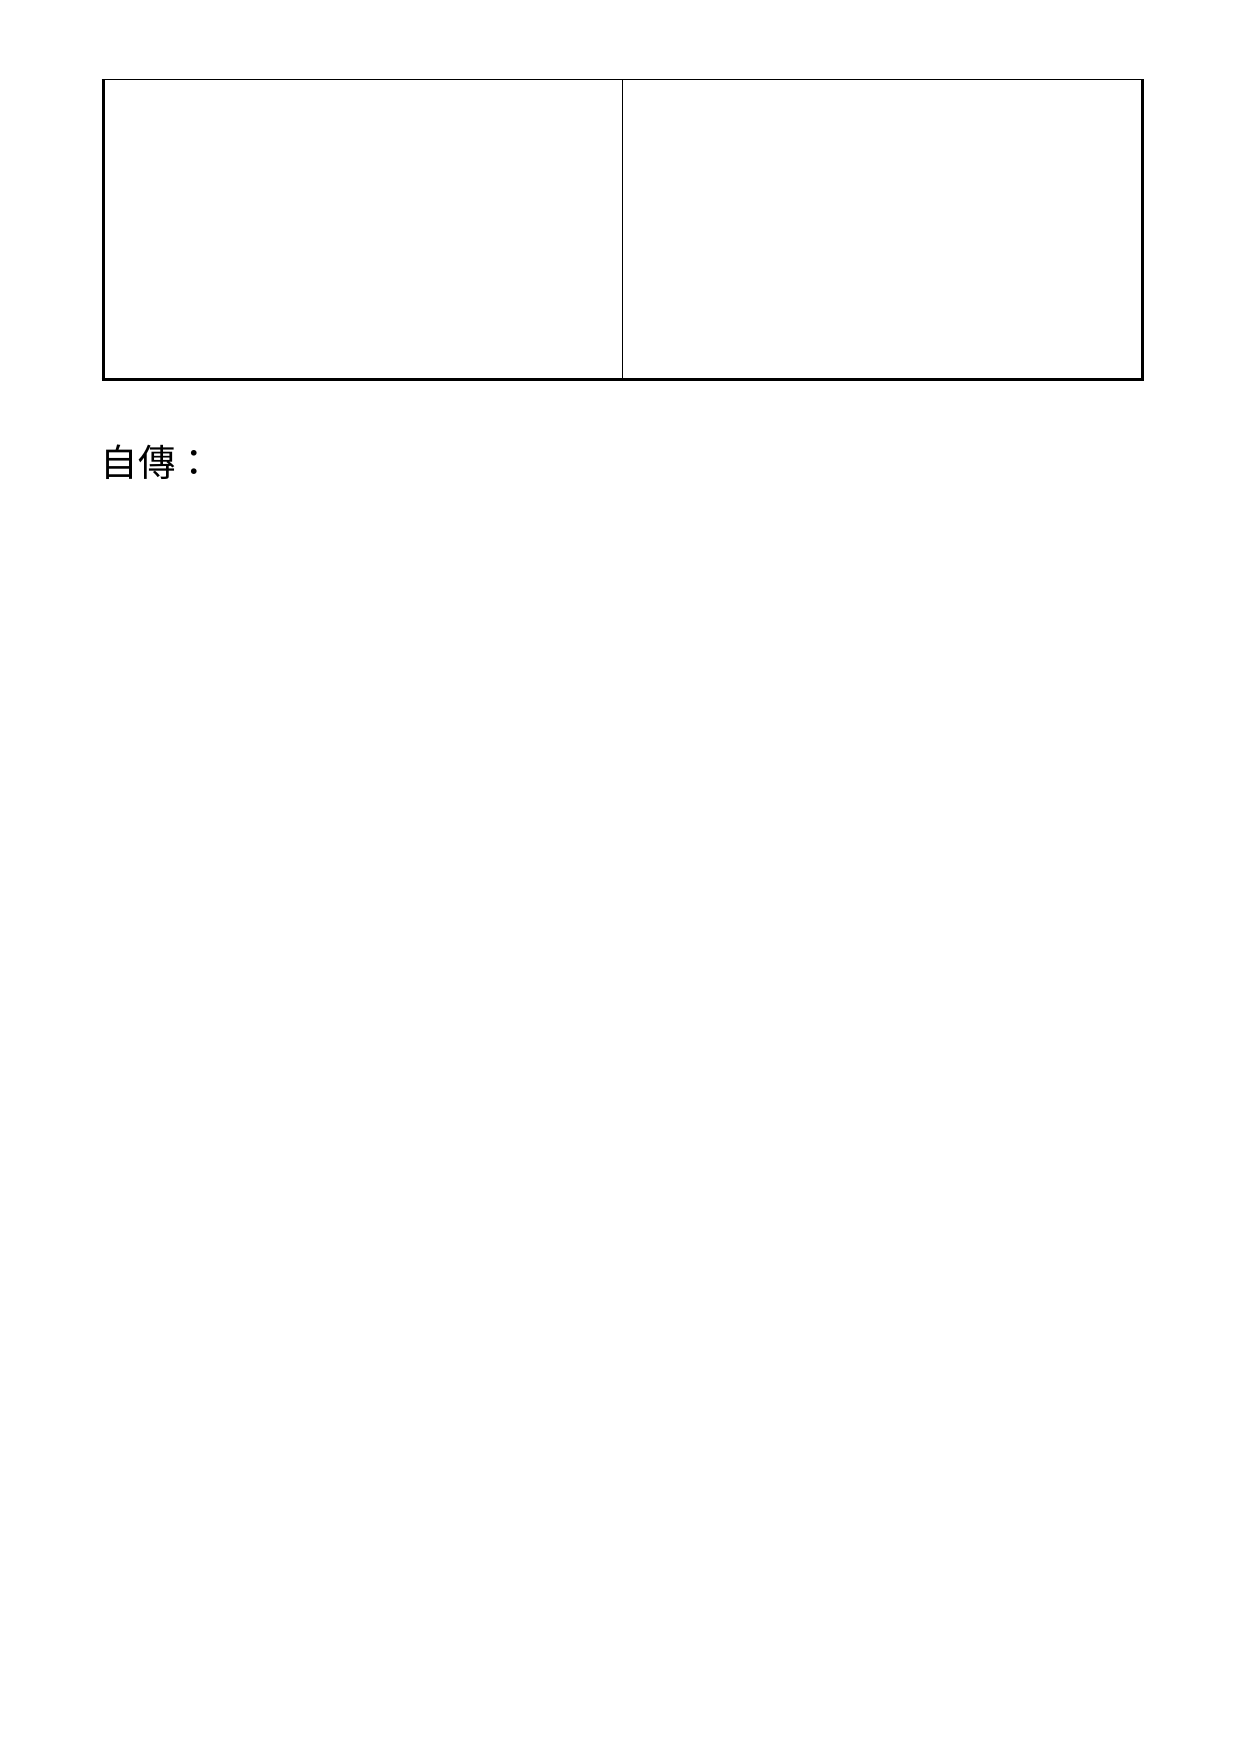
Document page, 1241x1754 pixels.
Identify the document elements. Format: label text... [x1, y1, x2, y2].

table_cell [98, 79, 102, 378]
table_cell [623, 80, 1141, 378]
text 自傳： [100, 418, 1140, 481]
table_cell [105, 80, 622, 378]
